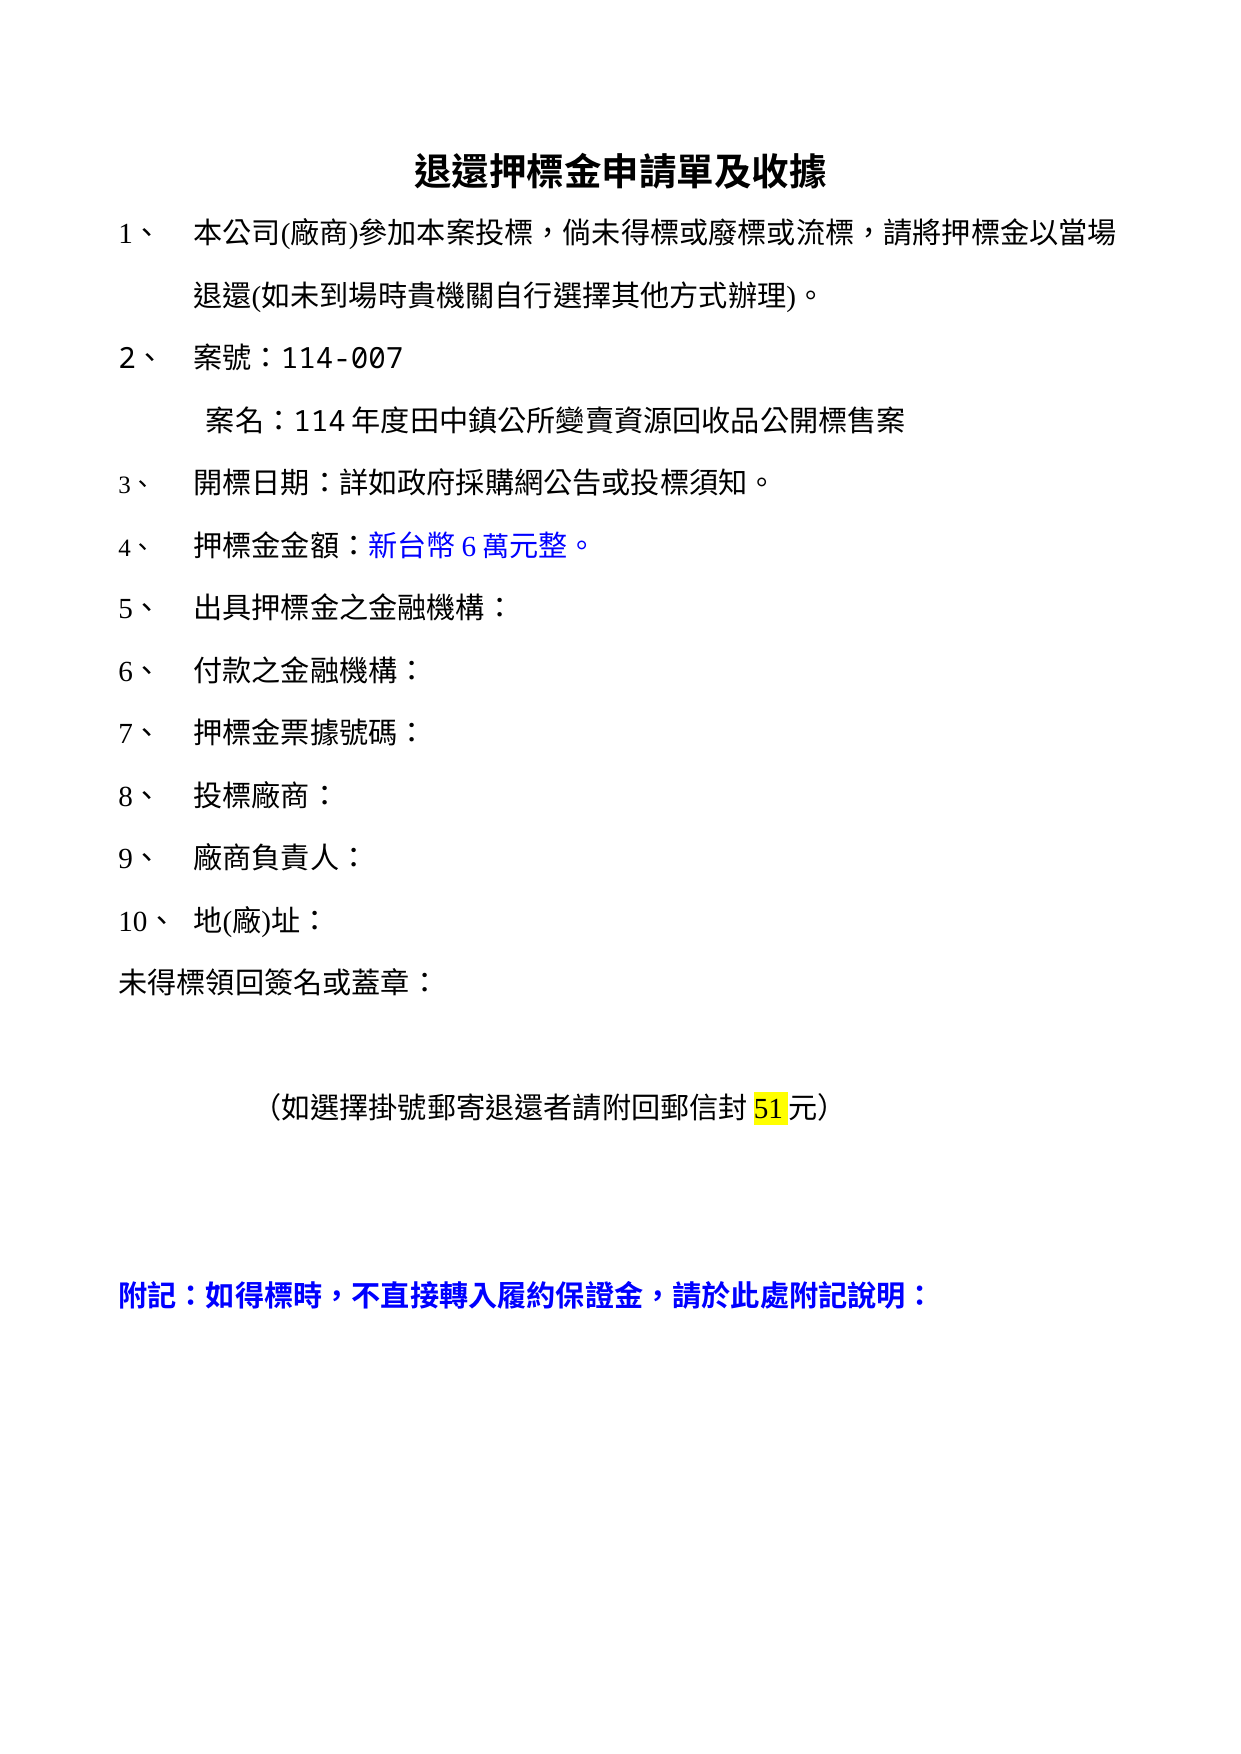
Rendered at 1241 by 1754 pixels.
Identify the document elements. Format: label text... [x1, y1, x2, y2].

list 開標日期：詳如政府採購網公告或投標須知。 [118, 439, 1122, 502]
text 案名：114年度田中鎮公所變賣資源回收品公開標售案 [118, 377, 1122, 439]
text （如選擇掛號郵寄退還者請附回郵信封51元） [118, 1064, 1122, 1585]
text 未得標領回簽名或蓋章： [118, 939, 1122, 1002]
text 退還押標金申請單及收據 [118, 127, 1122, 189]
text [1061, 1252, 1122, 1314]
list 本公司(廠商)參加本案投標，倘未得標或廢標或流標，請將押標金以當場退還(如未到場時貴機關自行選擇其他方式辦理)。 [118, 189, 1122, 314]
text 附記：如得標時，不直接轉入履約保證金，請於此處附記說明： [118, 1252, 981, 1314]
list 投標廠商： [118, 752, 1122, 814]
list 付款之金融機構： [118, 627, 1122, 689]
list 押標金金額：新台幣6萬元整。 [118, 502, 1122, 564]
list 案號：114-007 [118, 314, 1122, 377]
list 廠商負責人： [118, 814, 1122, 877]
list 地(廠)址： [118, 877, 1122, 939]
list 出具押標金之金融機構： [118, 564, 1122, 627]
list 押標金票據號碼： [118, 689, 1122, 752]
